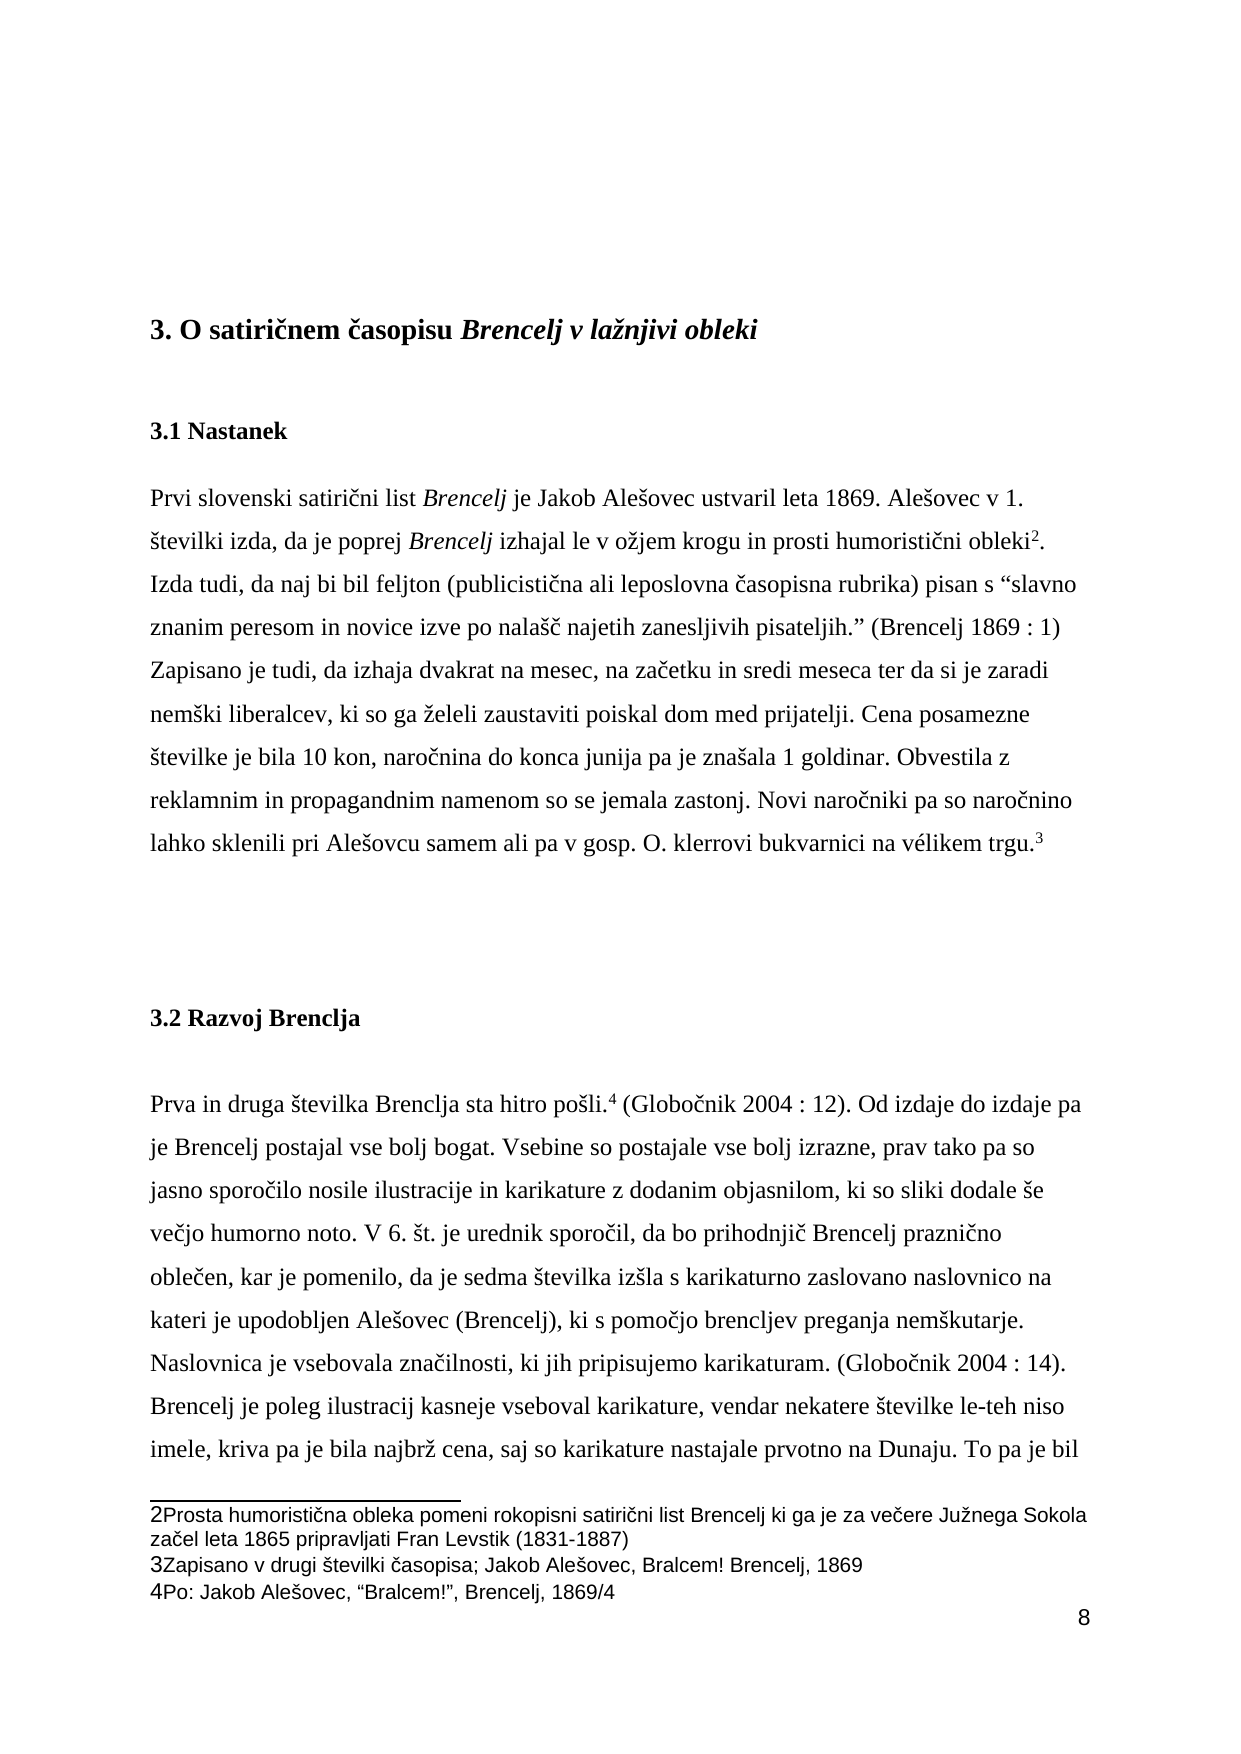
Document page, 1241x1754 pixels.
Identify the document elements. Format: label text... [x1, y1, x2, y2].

text Prvi slovenski satirični list Brencelj je Jakob Alešovec ustvaril leta 1869. Alešovec v 1. številki izda, da je poprej Brencelj izhajal le v ožjem krogu in prosti humoristični obleki. Izda tudi, da naj bi bil feljton (publicistična ali leposlovna časopisna rubrika) pisan s “slavno znanim peresom in novice izve po nalašč najetih zanesljivih pisateljih.” (Brencelj 1869 : 1) [150, 483, 1090, 641]
text Zapisano v drugi številki časopisa; Jakob Alešovec, Bralcem! Brencelj, 1869 [150, 1551, 1090, 1578]
text Zapisano je tudi, da izhaja dvakrat na mesec, na začetku in sredi meseca ter da si je zaradi nemški liberalcev, ki so ga želeli zaustaviti poiskal dom med prijatelji. Cena posamezne številke je bila 10 kon, naročnina do konca junija pa je znašala 1 goldinar. Obvestila z reklamnim in propagandnim namenom so se jemala zastonj. Novi naročniki pa so naročnino lahko sklenili pri Alešovcu samem ali pa v gosp. O. klerrovi bukvarnici na vélikem trgu. [150, 656, 1090, 857]
text Prosta humoristična obleka pomeni rokopisni satirični list Brencelj ki ga je za večere Južnega Sokola začel leta 1865 pripravljati Fran Levstik (1831-1887) [150, 1501, 1090, 1551]
subtitle 3.2 Razvoj Brenclja [150, 975, 1090, 1032]
text Prva in druga številka Brenclja sta hitro pošli. (Globočnik 2004 : 12). Od izdaje do izdaje pa je Brencelj postajal vse bolj bogat. Vsebine so postajale vse bolj izrazne, prav tako pa so jasno sporočilo nosile ilustracije in karikature z dodanim objasnilom, ki so sliki dodale še večjo humorno noto. V 6. št. je urednik sporočil, da bo prihodnjič Brencelj praznično oblečen, kar je pomenilo, da je sedma številka izšla s karikaturno zaslovano naslovnico na kateri je upodobljen Alešovec (Brencelj), ki s pomočjo brencljev preganja nemškutarje. Naslovnica je vsebovala značilnosti, ki jih pripisujemo karikaturam. (Globočnik 2004 : 14). Brencelj je poleg ilustracij kasneje vseboval karikature, vendar nekatere številke le-teh niso imele, kriva pa je bila najbrž cena, saj so karikature nastajale prvotno na Dunaju. To pa je bil [150, 1045, 1090, 1463]
subtitle 3. O satiričnem časopisu Brencelj v lažnjivi obleki [150, 265, 1090, 346]
subtitle 3.1 Nastanek [150, 416, 1090, 483]
text Po: Jakob Alešovec, “Bralcem!”, Brencelj, 1869/4 [150, 1578, 1090, 1604]
